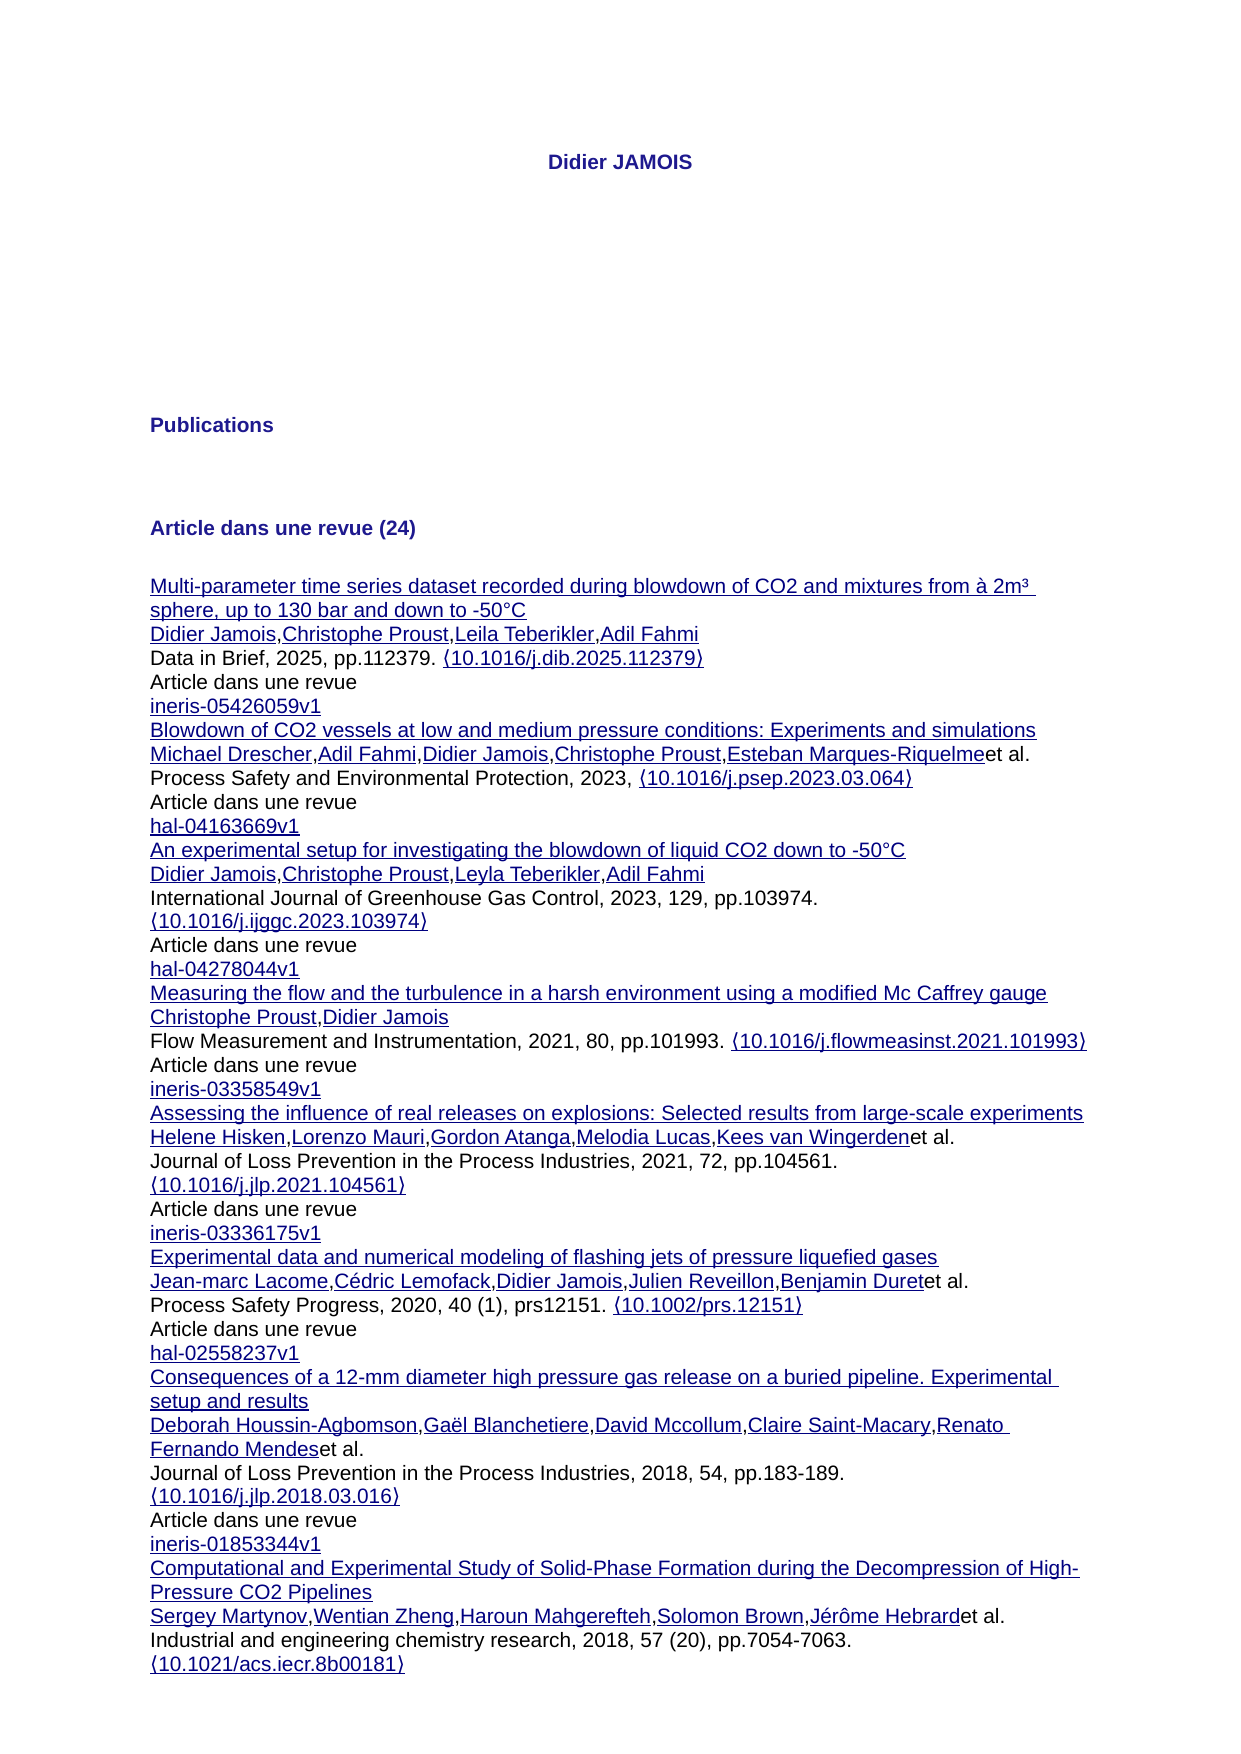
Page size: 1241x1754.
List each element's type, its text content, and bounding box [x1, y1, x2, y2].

table_cell Consequences of a 12-mm diameter high pressure gas release on a buried pipeline. Experimental setup and results Deborah Houssin-Agbomson,Gaël Blanchetiere,David Mccollum,Claire Saint-Macary,Renato Fernando Mendeset al. Journal of Loss Prevention in the Process Industries, 2018, 54, pp.183-189. ⟨10.1016/j.jlp.2018.03.016⟩ Article dans une revue ineris-01853344v1 [150, 1365, 1090, 1556]
table_cell Computational and Experimental Study of Solid-Phase Formation during the Decompression of High-Pressure CO2 Pipelines Sergey Martynov,Wentian Zheng,Haroun Mahgerefteh,Solomon Brown,Jérôme Hebrardet al. Industrial and engineering chemistry research, 2018, 57 (20), pp.7054-7063. ⟨10.1021/acs.iecr.8b00181⟩ [150, 1556, 1090, 1676]
table_cell An experimental setup for investigating the blowdown of liquid CO2 down to -50°C Didier Jamois,Christophe Proust,Leyla Teberikler,Adil Fahmi International Journal of Greenhouse Gas Control, 2023, 129, pp.103974. ⟨10.1016/j.ijggc.2023.103974⟩ Article dans une revue hal-04278044v1 [150, 838, 1090, 981]
table_cell Experimental data and numerical modeling of flashing jets of pressure liquefied gases Jean‐marc Lacome,Cédric Lemofack,Didier Jamois,Julien Reveillon,Benjamin Duretet al. Process Safety Progress, 2020, 40 (1), prs12151. ⟨10.1002/prs.12151⟩ Article dans une revue hal-02558237v1 [150, 1245, 1090, 1364]
table_cell Assessing the influence of real releases on explosions: Selected results from large-scale experiments Helene Hisken,Lorenzo Mauri,Gordon Atanga,Melodia Lucas,Kees van Wingerdenet al. Journal of Loss Prevention in the Process Industries, 2021, 72, pp.104561. ⟨10.1016/j.jlp.2021.104561⟩ Article dans une revue ineris-03336175v1 [150, 1101, 1090, 1245]
subtitle Didier JAMOIS [150, 150, 1090, 174]
subtitle Publications [150, 412, 1090, 436]
table_cell Blowdown of CO2 vessels at low and medium pressure conditions: Experiments and simulations Michael Drescher,Adil Fahmi,Didier Jamois,Christophe Proust,Esteban Marques-Riquelmeet al. Process Safety and Environmental Protection, 2023, ⟨10.1016/j.psep.2023.03.064⟩ Article dans une revue hal-04163669v1 [150, 718, 1090, 837]
table_header Multi-parameter time series dataset recorded during blowdown of CO2 and mixtures from à 2m³ sphere, up to 130 bar and down to -50°C Didier Jamois,Christophe Proust,Leila Teberikler,Adil Fahmi Data in Brief, 2025, pp.112379. ⟨10.1016/j.dib.2025.112379⟩ Article dans une revue ineris-05426059v1 [150, 574, 1090, 718]
table_cell Measuring the flow and the turbulence in a harsh environment using a modified Mc Caffrey gauge Christophe Proust,Didier Jamois Flow Measurement and Instrumentation, 2021, 80, pp.101993. ⟨10.1016/j.flowmeasinst.2021.101993⟩ Article dans une revue ineris-03358549v1 [150, 981, 1090, 1101]
subtitle Article dans une revue (24) [150, 516, 1090, 539]
